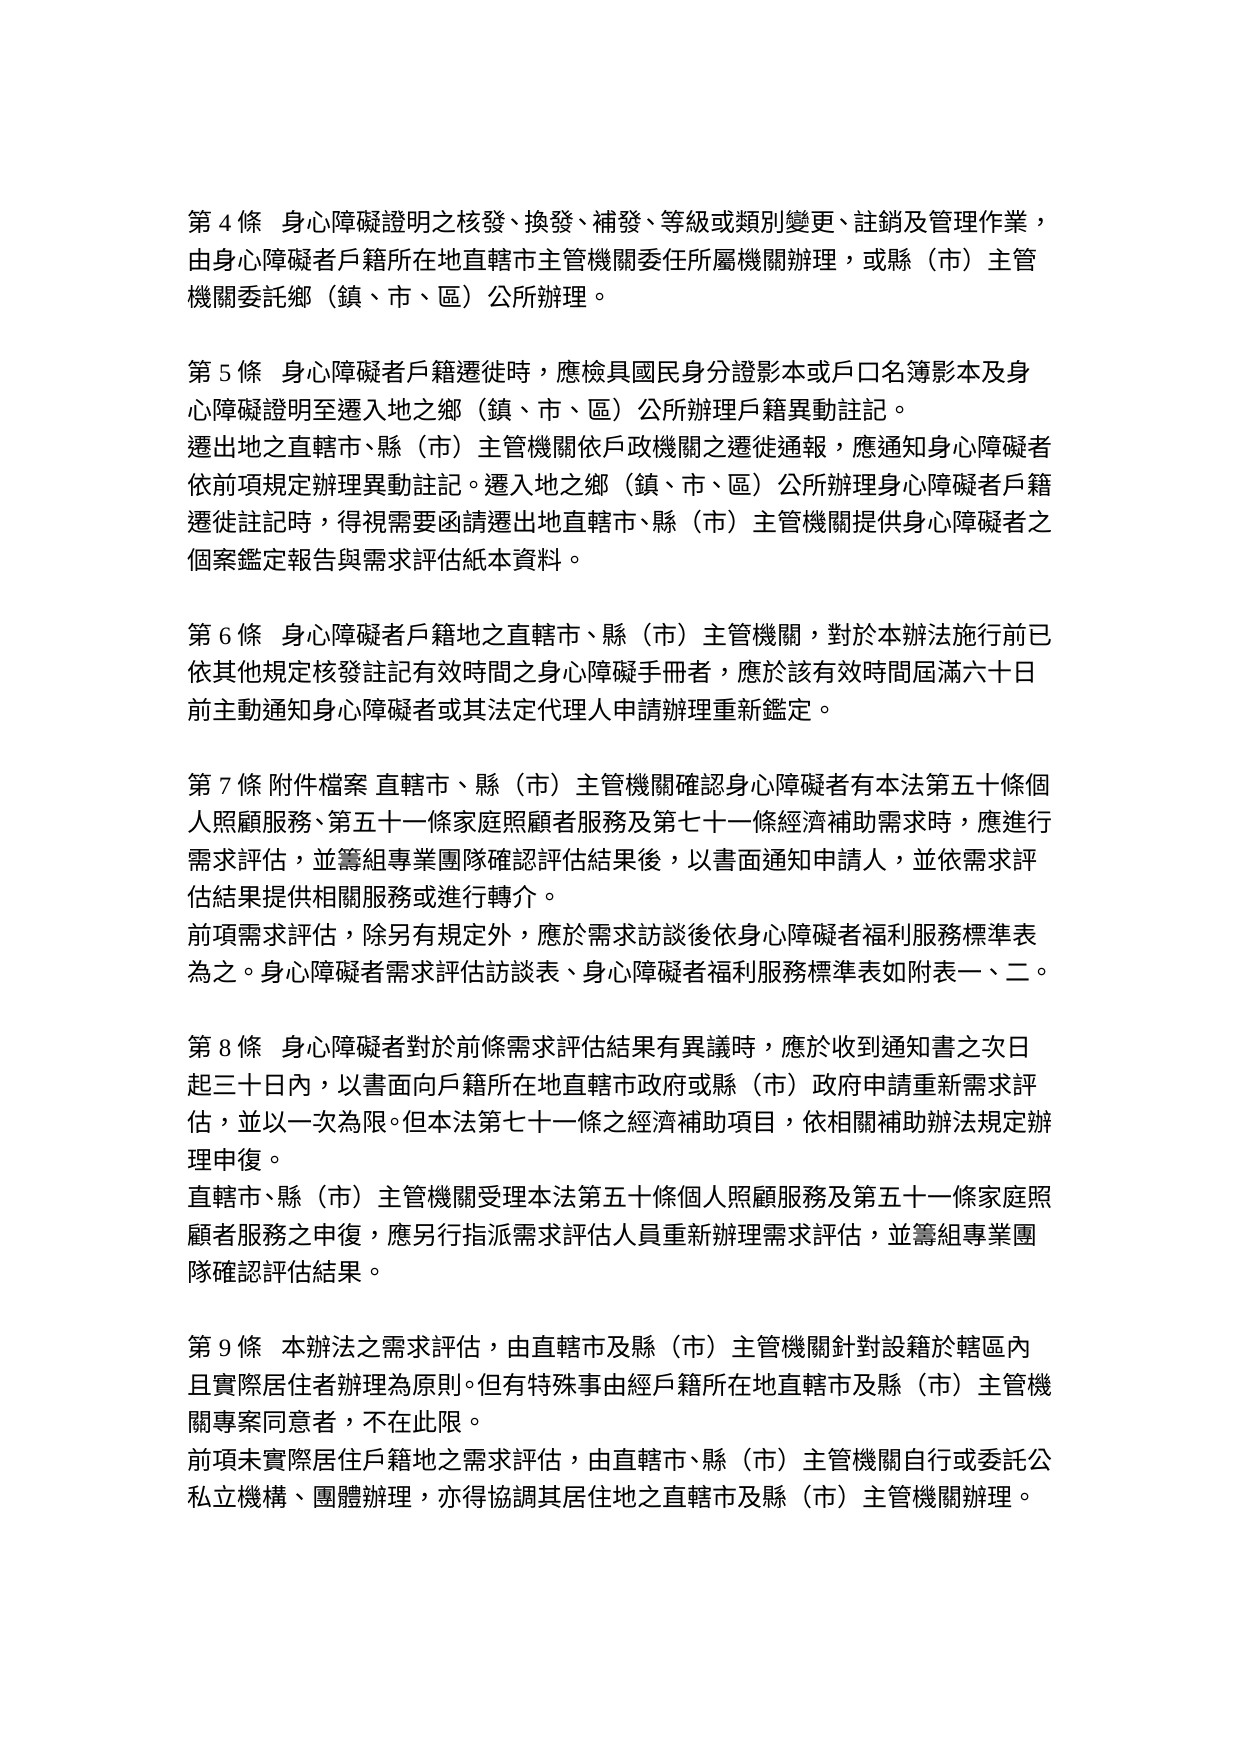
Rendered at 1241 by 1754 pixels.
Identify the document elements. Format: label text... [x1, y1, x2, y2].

text 估結果提供相關服務或進行轉介。 [187, 877, 1053, 914]
text 第 9 條 本辦法之需求評估，由直轄市及縣（市）主管機關針對設籍於轄區內且實際居住者辦理為原則。但有特殊事由經戶籍所在地直轄市及縣（市）主管機關專案同意者，不在此限。 [187, 1327, 1053, 1439]
text 前項需求評估，除另有規定外，應於需求訪談後依身心障礙者福利服務標準表為之。身心障礙者需求評估訪談表、身心障礙者福利服務標準表如附表一、二。 [187, 914, 1053, 989]
text 前項未實際居住戶籍地之需求評估，由直轄市、縣（市）主管機關自行或委託公私立機構、團體辦理，亦得協調其居住地之直轄市及縣（市）主管機關辦理。 [187, 1439, 1053, 1514]
text 第 5 條 身心障礙者戶籍遷徙時，應檢具國民身分證影本或戶口名簿影本及身心障礙證明至遷入地之鄉（鎮、市、區）公所辦理戶籍異動註記。 [187, 352, 1053, 427]
text 第 4 條 身心障礙證明之核發、換發、補發、等級或類別變更、註銷及管理作業，由身心障礙者戶籍所在地直轄市主管機關委任所屬機關辦理，或縣（市）主管機關委託鄉（鎮、市、區）公所辦理。 [187, 202, 1053, 314]
text 第 6 條 身心障礙者戶籍地之直轄市、縣（市）主管機關，對於本辦法施行前已依其他規定核發註記有效時間之身心障礙手冊者，應於該有效時間屆滿六十日前主動通知身心障礙者或其法定代理人申請辦理重新鑑定。 [187, 614, 1053, 727]
text 第 8 條 身心障礙者對於前條需求評估結果有異議時，應於收到通知書之次日起三十日內，以書面向戶籍所在地直轄市政府或縣（市）政府申請重新需求評 [187, 1027, 1053, 1102]
text 遷出地之直轄市、縣（市）主管機關依戶政機關之遷徙通報，應通知身心障礙者依前項規定辦理異動註記。遷入地之鄉（鎮、市、區）公所辦理身心障礙者戶籍遷徙註記時，得視需要函請遷出地直轄市、縣（市）主管機關提供身心障礙者之個案鑑定報告與需求評估紙本資料。 [187, 427, 1053, 577]
text 估，並以一次為限。但本法第七十一條之經濟補助項目，依相關補助辦法規定辦理申復。 [187, 1102, 1053, 1177]
text 第 7 條 附件檔案 直轄市、縣（市）主管機關確認身心障礙者有本法第五十條個人照顧服務、第五十一條家庭照顧者服務及第七十一條經濟補助需求時，應進行需求評估，並籌組專業團隊確認評估結果後，以書面通知申請人，並依需求評 [187, 764, 1053, 877]
text 直轄市、縣（市）主管機關受理本法第五十條個人照顧服務及第五十一條家庭照顧者服務之申復，應另行指派需求評估人員重新辦理需求評估，並籌組專業團隊確認評估結果。 [187, 1177, 1053, 1289]
